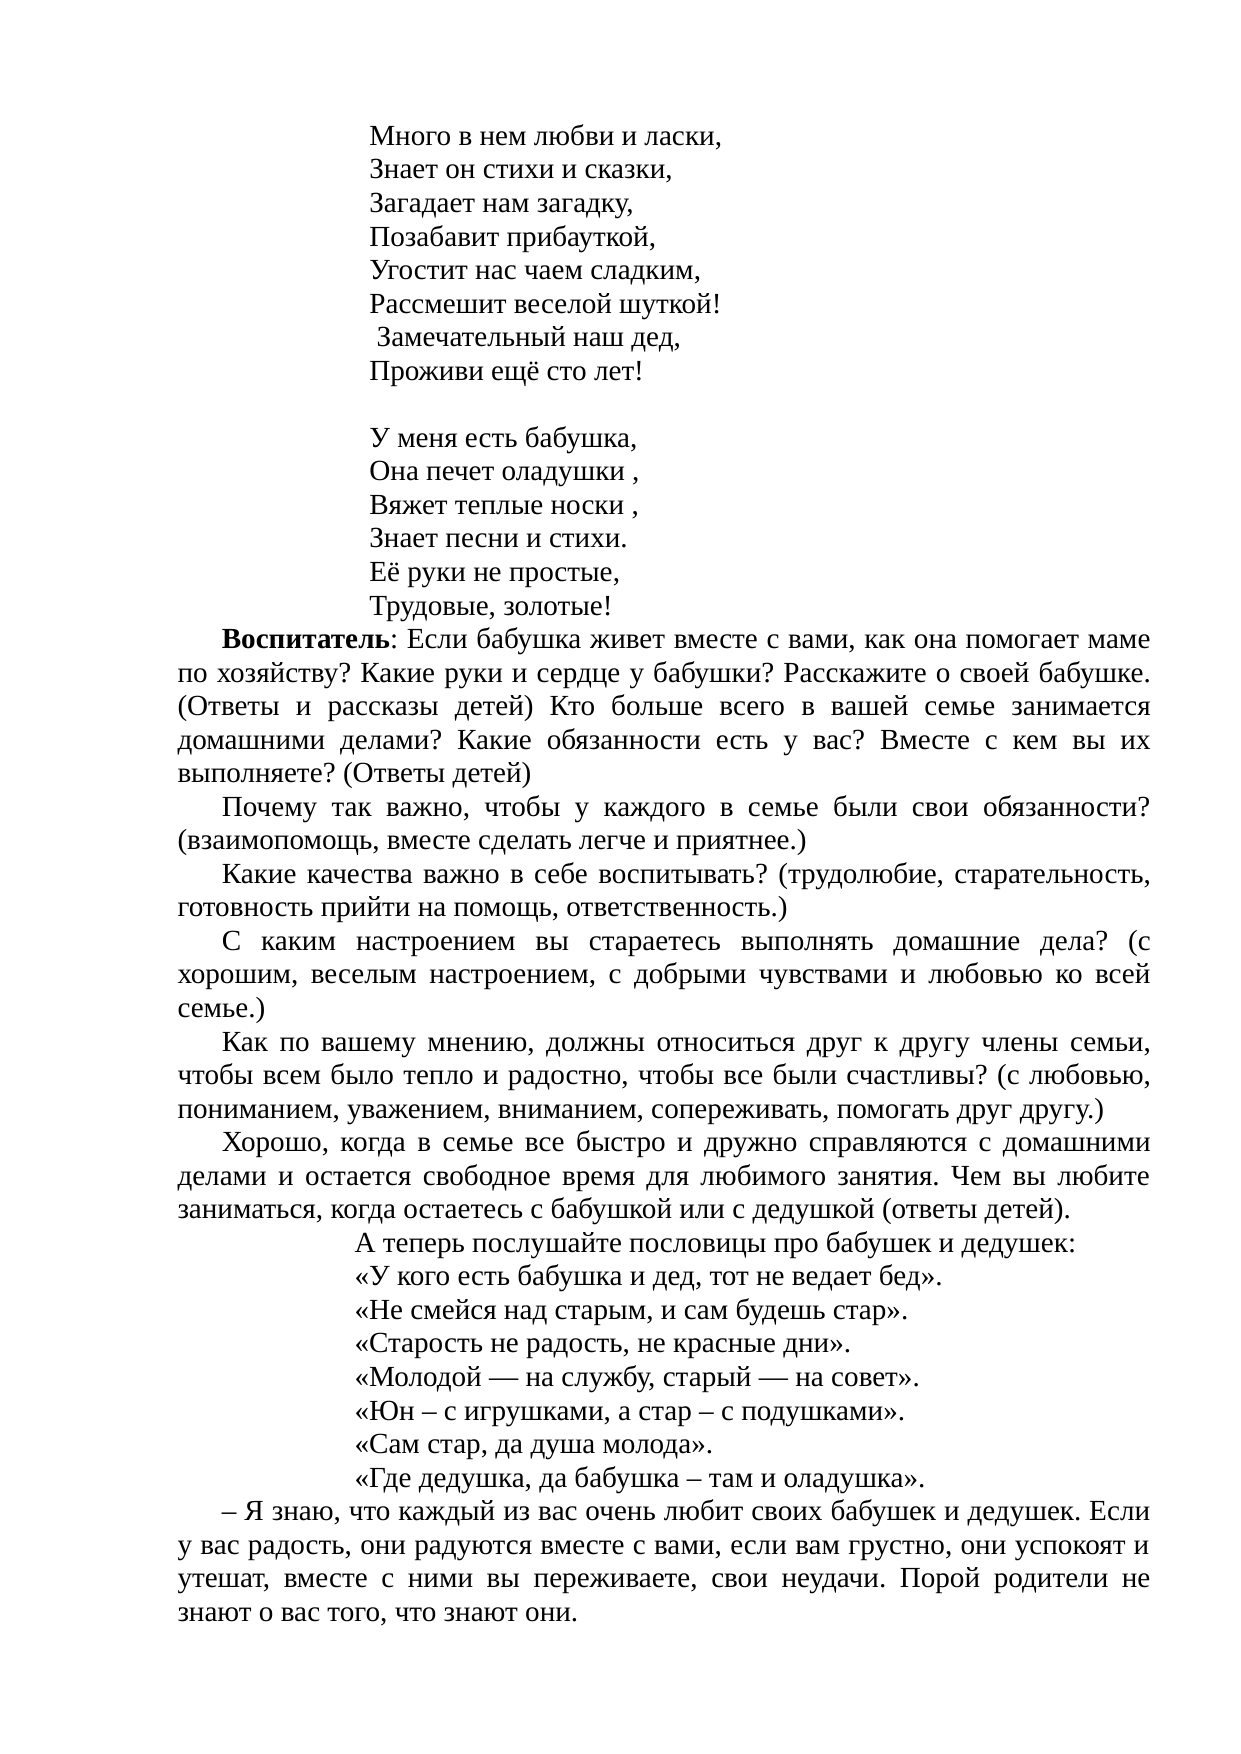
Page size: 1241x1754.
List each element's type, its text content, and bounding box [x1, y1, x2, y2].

text «Юн – с игрушками, а стар – с подушками». [177, 1393, 1152, 1426]
text А теперь послушайте пословицы про бабушек и дедушек: [177, 1225, 1152, 1258]
text Много в нем любви и ласки, [177, 118, 1152, 152]
text Воспитатель: Если бабушка живет вместе с вами, как она помогает маме по хозяйству? Какие руки и сердце у бабушки? Расскажите о своей бабушке. (Ответы и рассказы детей) Кто больше всего в вашей семье занимается домашними делами? Какие обязанности есть у вас? Вместе с кем вы их выполняете? (Ответы детей) [177, 621, 1152, 789]
text «Молодой — на службу, старый — на совет». [177, 1359, 1152, 1393]
text Хорошо, когда в семье все быстро и дружно справляются с домашними делами и остается свободное время для любимого занятия. Чем вы любите заниматься, когда остаетесь с бабушкой или с дедушкой (ответы детей). [177, 1124, 1152, 1225]
text Замечательный наш дед, [177, 319, 1152, 353]
text Почему так важно, чтобы у каждого в семье были свои обязанности? (взаимопомощь, вместе сделать легче и приятнее.) [177, 789, 1152, 856]
text Угостит нас чаем сладким, [177, 252, 1152, 286]
text «У кого есть бабушка и дед, тот не ведает бед». [177, 1258, 1152, 1292]
text Загадает нам загадку, [177, 185, 1152, 219]
text «Где дедушка, да бабушка – там и оладушка». [177, 1460, 1152, 1493]
text Она печет оладушки , [177, 453, 1152, 487]
text Знает песни и стихи. [177, 521, 1152, 554]
text Позабавит прибауткой, [177, 219, 1152, 252]
text «Сам стар, да душа молода». [177, 1426, 1152, 1460]
text Как по вашему мнению, должны относиться друг к другу члены семьи, чтобы всем было тепло и радостно, чтобы все были счастливы? (с любовью, пониманием, уважением, вниманием, сопереживать, помогать друг другу.) [177, 1024, 1152, 1124]
text Трудовые, золотые! [177, 588, 1152, 621]
text У меня есть бабушка, [177, 420, 1152, 453]
text Знает он стихи и сказки, [177, 152, 1152, 185]
text С каким настроением вы стараетесь выполнять домашние дела? (с хорошим, веселым настроением, с добрыми чувствами и любовью ко всей семье.) [177, 923, 1152, 1024]
text «Не смейся над старым, и сам будешь стар». [177, 1292, 1152, 1326]
text – Я знаю, что каждый из вас очень любит своих бабушек и дедушек. Если у вас радость, они радуются вместе с вами, если вам грустно, они успокоят и утешат, вместе с ними вы переживаете, свои неудачи. Порой родители не знают о вас того, что знают они. [177, 1493, 1152, 1627]
text Какие качества важно в себе воспитывать? (трудолюбие, старательность, готовность прийти на помощь, ответственность.) [177, 856, 1152, 923]
text Рассмешит веселой шуткой! [177, 286, 1152, 319]
text «Старость не радость, не красные дни». [177, 1326, 1152, 1359]
text Её руки не простые, [177, 554, 1152, 588]
text Проживи ещё сто лет! [177, 353, 1152, 386]
text Вяжет теплые носки , [177, 487, 1152, 521]
